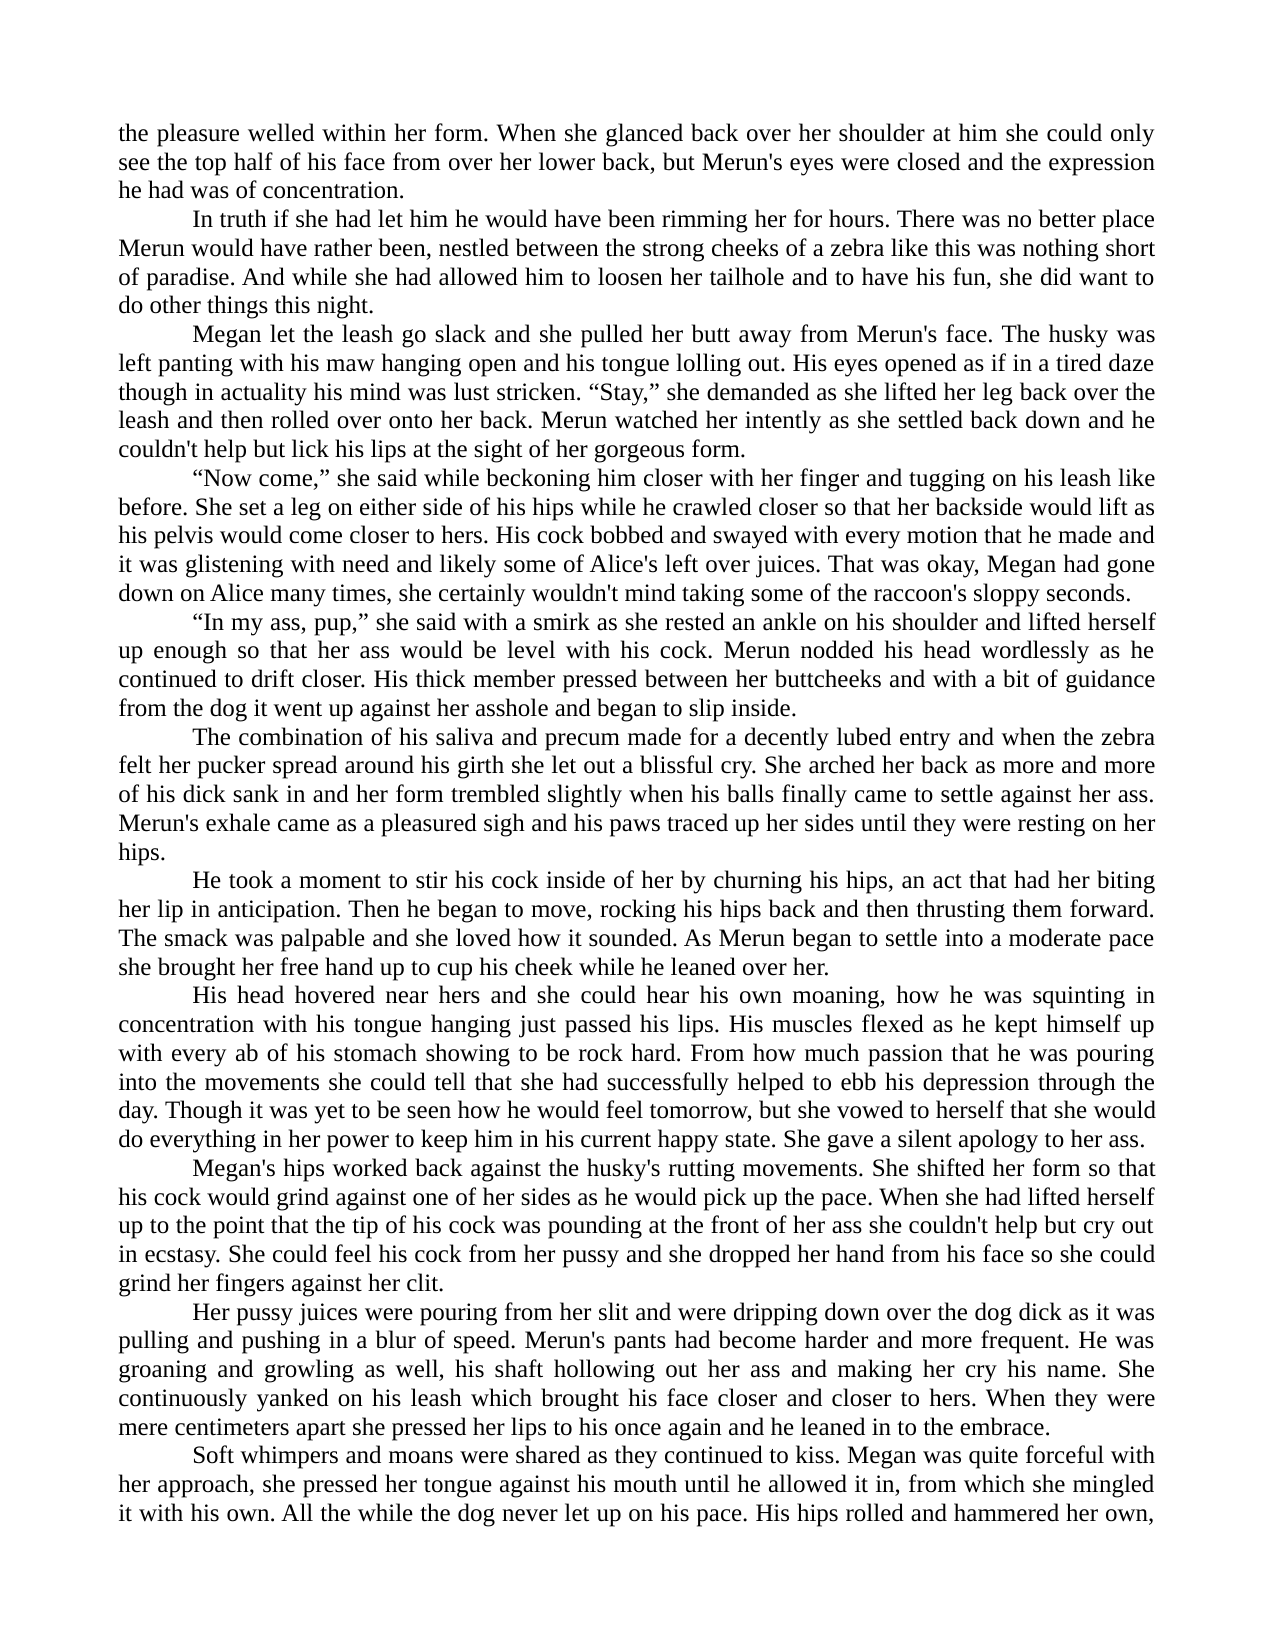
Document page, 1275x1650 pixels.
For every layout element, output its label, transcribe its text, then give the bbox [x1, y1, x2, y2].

text In truth if she had let him he would have been rimming her for hours. There was no better place Merun would have rather been, nestled between the strong cheeks of a zebra like this was nothing short of paradise. And while she had allowed him to loosen her tailhole and to have his fun, she did want to do other things this night. [118, 204, 1157, 319]
text Her pussy juices were pouring from her slit and were dripping down over the dog dick as it was pulling and pushing in a blur of speed. Merun's pants had become harder and more frequent. He was groaning and growling as well, his shaft hollowing out her ass and making her cry his name. She continuously yanked on his leash which brought his face closer and closer to hers. When they were mere centimeters apart she pressed her lips to his once again and he leaned in to the embrace. [118, 1297, 1157, 1441]
text “Now come,” she said while beckoning him closer with her finger and tugging on his leash like before. She set a leg on either side of his hips while he crawled closer so that her backside would lift as his pelvis would come closer to hers. His cock bobbed and swayed with every motion that he made and it was glistening with need and likely some of Alice's left over juices. That was okay, Megan had gone down on Alice many times, she certainly wouldn't mind taking some of the raccoon's sloppy seconds. [118, 463, 1157, 607]
text the pleasure welled within her form. When she glanced back over her shoulder at him she could only see the top half of his face from over her lower back, but Merun's eyes were closed and the expression he had was of concentration. [118, 118, 1157, 204]
text “In my ass, pup,” she said with a smirk as she rested an ankle on his shoulder and lifted herself up enough so that her ass would be level with his cock. Merun nodded his head wordlessly as he continued to drift closer. His thick member pressed between her buttcheeks and with a bit of guidance from the dog it went up against her asshole and began to slip inside. [118, 607, 1157, 722]
text Soft whimpers and moans were shared as they continued to kiss. Megan was quite forceful with her approach, she pressed her tongue against his mouth until he allowed it in, from which she mingled it with his own. All the while the dog never let up on his pace. His hips rolled and hammered her own, [118, 1441, 1157, 1527]
text The combination of his saliva and precum made for a decently lubed entry and when the zebra felt her pucker spread around his girth she let out a blissful cry. She arched her back as more and more of his dick sank in and her form trembled slightly when his balls finally came to settle against her ass. Merun's exhale came as a pleasured sigh and his paws traced up her sides until they were resting on her hips. [118, 722, 1157, 866]
text Megan let the leash go slack and she pulled her butt away from Merun's face. The husky was left panting with his maw hanging open and his tongue lolling out. His eyes opened as if in a tired daze though in actuality his mind was lust stricken. “Stay,” she demanded as she lifted her leg back over the leash and then rolled over onto her back. Merun watched her intently as she settled back down and he couldn't help but lick his lips at the sight of her gorgeous form. [118, 319, 1157, 463]
text Megan's hips worked back against the husky's rutting movements. She shifted her form so that his cock would grind against one of her sides as he would pick up the pace. When she had lifted herself up to the point that the tip of his cock was pounding at the front of her ass she couldn't help but cry out in ecstasy. She could feel his cock from her pussy and she dropped her hand from his face so she could grind her fingers against her clit. [118, 1153, 1157, 1297]
text His head hovered near hers and she could hear his own moaning, how he was squinting in concentration with his tongue hanging just passed his lips. His muscles flexed as he kept himself up with every ab of his stomach showing to be rock hard. From how much passion that he was pouring into the movements she could tell that she had successfully helped to ebb his depression through the day. Though it was yet to be seen how he would feel tomorrow, but she vowed to herself that she would do everything in her power to keep him in his current happy state. She gave a silent apology to her ass. [118, 981, 1157, 1153]
text He took a moment to stir his cock inside of her by churning his hips, an act that had her biting her lip in anticipation. Then he began to move, rocking his hips back and then thrusting them forward. The smack was palpable and she loved how it sounded. As Merun began to settle into a moderate pace she brought her free hand up to cup his cheek while he leaned over her. [118, 866, 1157, 981]
